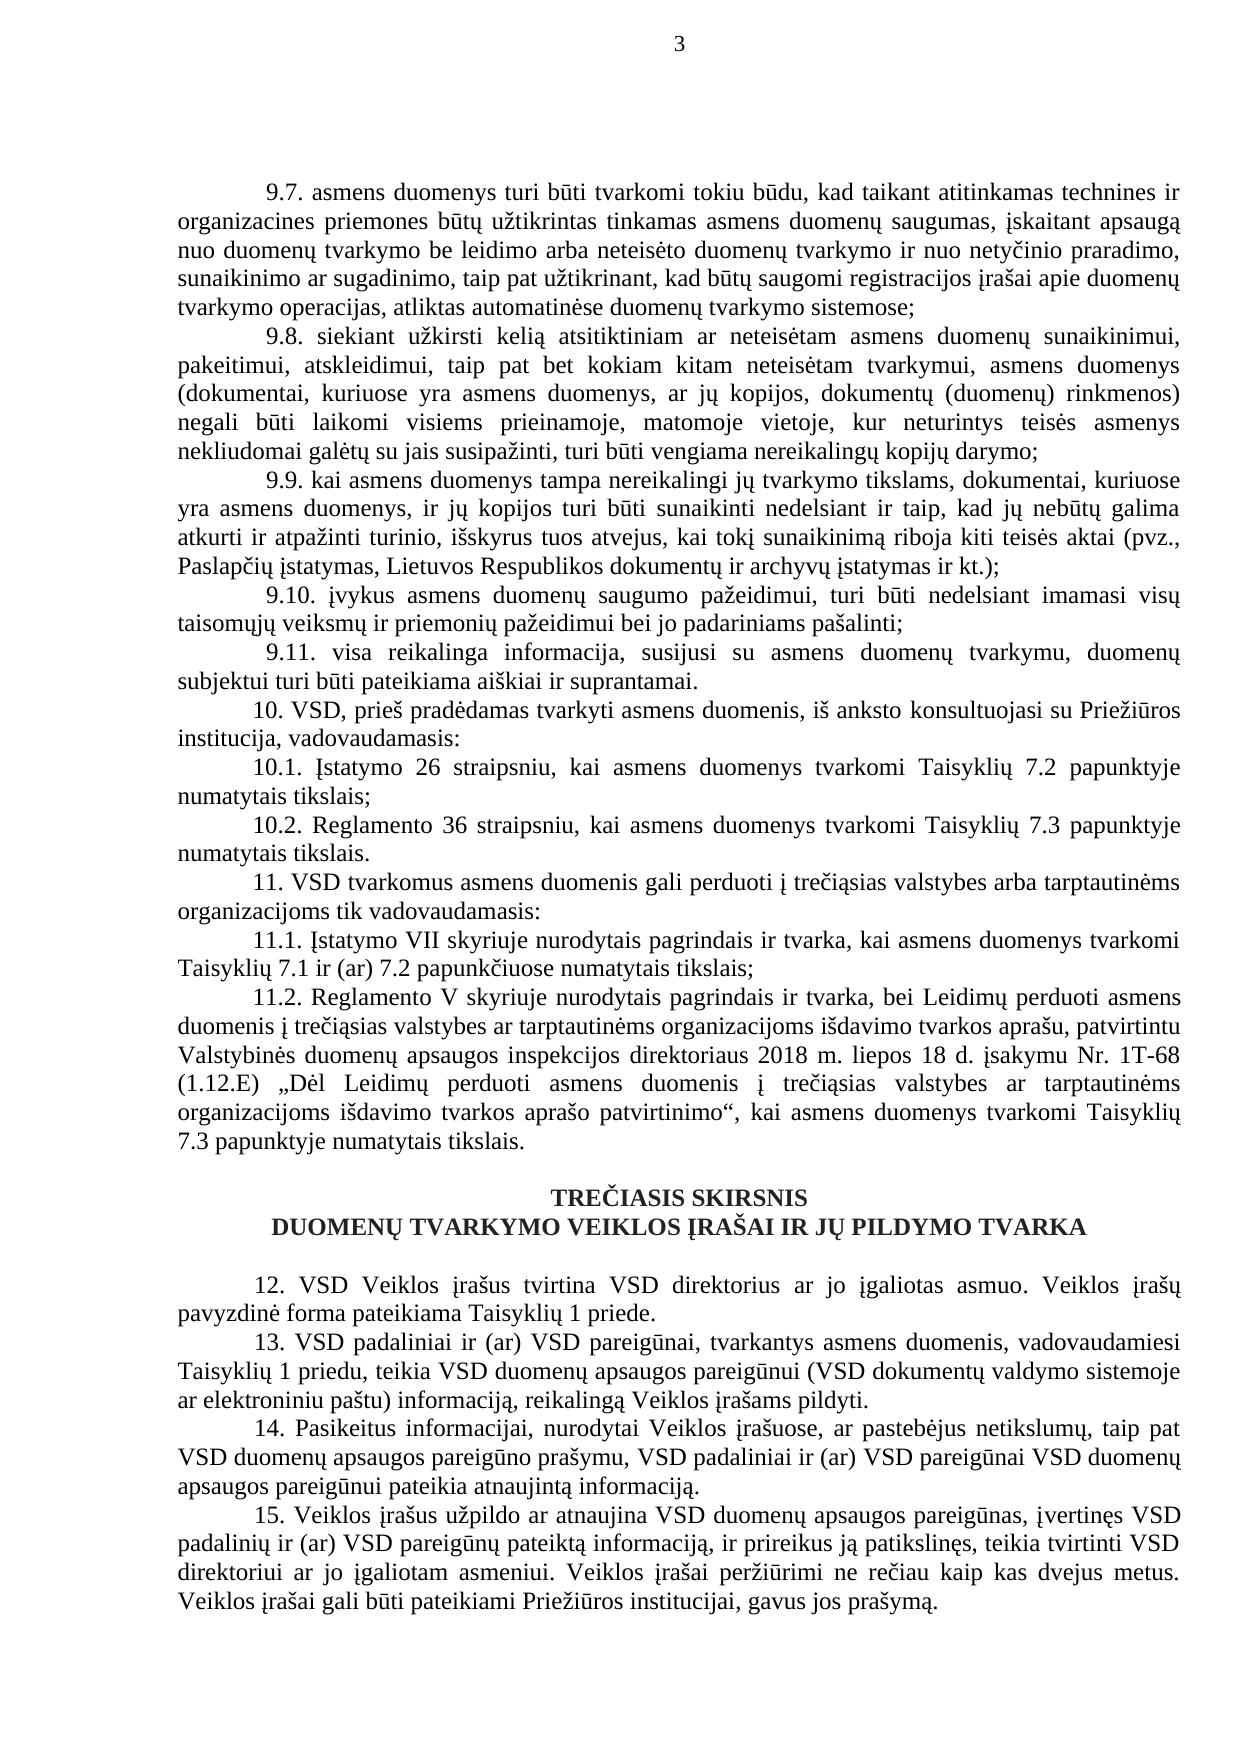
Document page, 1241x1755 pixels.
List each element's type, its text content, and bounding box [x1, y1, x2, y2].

text 15. Veiklos įrašus užpildo ar atnaujina VSD duomenų apsaugos pareigūnas, įvertinęs VSD padalinių ir (ar) VSD pareigūnų pateiktą informaciją, ir prireikus ją patikslinęs, teikia tvirtinti VSD direktoriui ar jo įgaliotam asmeniui. Veiklos įrašai peržiūrimi ne rečiau kaip kas dvejus metus. Veiklos įrašai gali būti pateikiami Priežiūros institucijai, gavus jos prašymą. [177, 1500, 1181, 1615]
text 11.2. Reglamento V skyriuje nurodytais pagrindais ir tvarka, bei Leidimų perduoti asmens duomenis į trečiąsias valstybes ar tarptautinėms organizacijoms išdavimo tvarkos aprašu, patvirtintu Valstybinės duomenų apsaugos inspekcijos direktoriaus 2018 m. liepos 18 d. įsakymu Nr. 1T-68 (1.12.E) „Dėl Leidimų perduoti asmens duomenis į trečiąsias valstybes ar tarptautinėms organizacijoms išdavimo tvarkos aprašo patvirtinimo“, kai asmens duomenys tvarkomi Taisyklių 7.3 papunktyje numatytais tikslais. [177, 982, 1181, 1155]
text 13. VSD padaliniai ir (ar) VSD pareigūnai, tvarkantys asmens duomenis, vadovaudamiesi Taisyklių 1 priedu, teikia VSD duomenų apsaugos pareigūnui (VSD dokumentų valdymo sistemoje ar elektroniniu paštu) informaciją, reikalingą Veiklos įrašams pildyti. [177, 1327, 1181, 1413]
text 11. VSD tvarkomus asmens duomenis gali perduoti į trečiąsias valstybes arba tarptautinėms organizacijoms tik vadovaudamasis: [177, 867, 1181, 925]
text 10.2. Reglamento 36 straipsniu, kai asmens duomenys tvarkomi Taisyklių 7.3 papunktyje numatytais tikslais. [177, 810, 1181, 867]
text 9.7. asmens duomenys turi būti tvarkomi tokiu būdu, kad taikant atitinkamas technines ir organizacines priemones būtų užtikrintas tinkamas asmens duomenų saugumas, įskaitant apsaugą nuo duomenų tvarkymo be leidimo arba neteisėto duomenų tvarkymo ir nuo netyčinio praradimo, sunaikinimo ar sugadinimo, taip pat užtikrinant, kad būtų saugomi registracijos įrašai apie duomenų tvarkymo operacijas, atliktas automatinėse duomenų tvarkymo sistemose; [177, 177, 1181, 321]
text 11.1. Įstatymo VII skyriuje nurodytais pagrindais ir tvarka, kai asmens duomenys tvarkomi Taisyklių 7.1 ir (ar) 7.2 papunkčiuose numatytais tikslais; [177, 925, 1181, 982]
text 14. Pasikeitus informacijai, nurodytai Veiklos įrašuose, ar pastebėjus netikslumų, taip pat VSD duomenų apsaugos pareigūno prašymu, VSD padaliniai ir (ar) VSD pareigūnai VSD duomenų apsaugos pareigūnui pateikia atnaujintą informaciją. [177, 1413, 1181, 1500]
text 10.1. Įstatymo 26 straipsniu, kai asmens duomenys tvarkomi Taisyklių 7.2 papunktyje numatytais tikslais; [177, 752, 1181, 810]
text 9.10. įvykus asmens duomenų saugumo pažeidimui, turi būti nedelsiant imamasi visų taisomųjų veiksmų ir priemonių pažeidimui bei jo padariniams pašalinti; [177, 580, 1181, 637]
text 10. VSD, prieš pradėdamas tvarkyti asmens duomenis, iš anksto konsultuojasi su Priežiūros institucija, vadovaudamasis: [177, 695, 1181, 752]
text 9.8. siekiant užkirsti kelią atsitiktiniam ar neteisėtam asmens duomenų sunaikinimui, pakeitimui, atskleidimui, taip pat bet kokiam kitam neteisėtam tvarkymui, asmens duomenys (dokumentai, kuriuose yra asmens duomenys, ar jų kopijos, dokumentų (duomenų) rinkmenos) negali būti laikomi visiems prieinamoje, matomoje vietoje, kur neturintys teisės asmenys nekliudomai galėtų su jais susipažinti, turi būti vengiama nereikalingų kopijų darymo; [177, 321, 1181, 465]
text 9.11. visa reikalinga informacija, susijusi su asmens duomenų tvarkymu, duomenų subjektui turi būti pateikiama aiškiai ir suprantamai. [177, 637, 1181, 695]
text TREČIASIS SKIRSNIS [177, 1183, 1181, 1212]
text DUOMENŲ TVARKYMO VEIKLOS ĮRAŠAI IR JŲ PILDYMO TVARKA [177, 1212, 1181, 1241]
text 12. VSD Veiklos įrašus tvirtina VSD direktorius ar jo įgaliotas asmuo. Veiklos įrašų pavyzdinė forma pateikiama Taisyklių 1 priede. [177, 1270, 1181, 1327]
text 9.9. kai asmens duomenys tampa nereikalingi jų tvarkymo tikslams, dokumentai, kuriuose yra asmens duomenys, ir jų kopijos turi būti sunaikinti nedelsiant ir taip, kad jų nebūtų galima atkurti ir atpažinti turinio, išskyrus tuos atvejus, kai tokį sunaikinimą riboja kiti teisės aktai (pvz., Paslapčių įstatymas, Lietuvos Respublikos dokumentų ir archyvų įstatymas ir kt.); [177, 465, 1181, 580]
